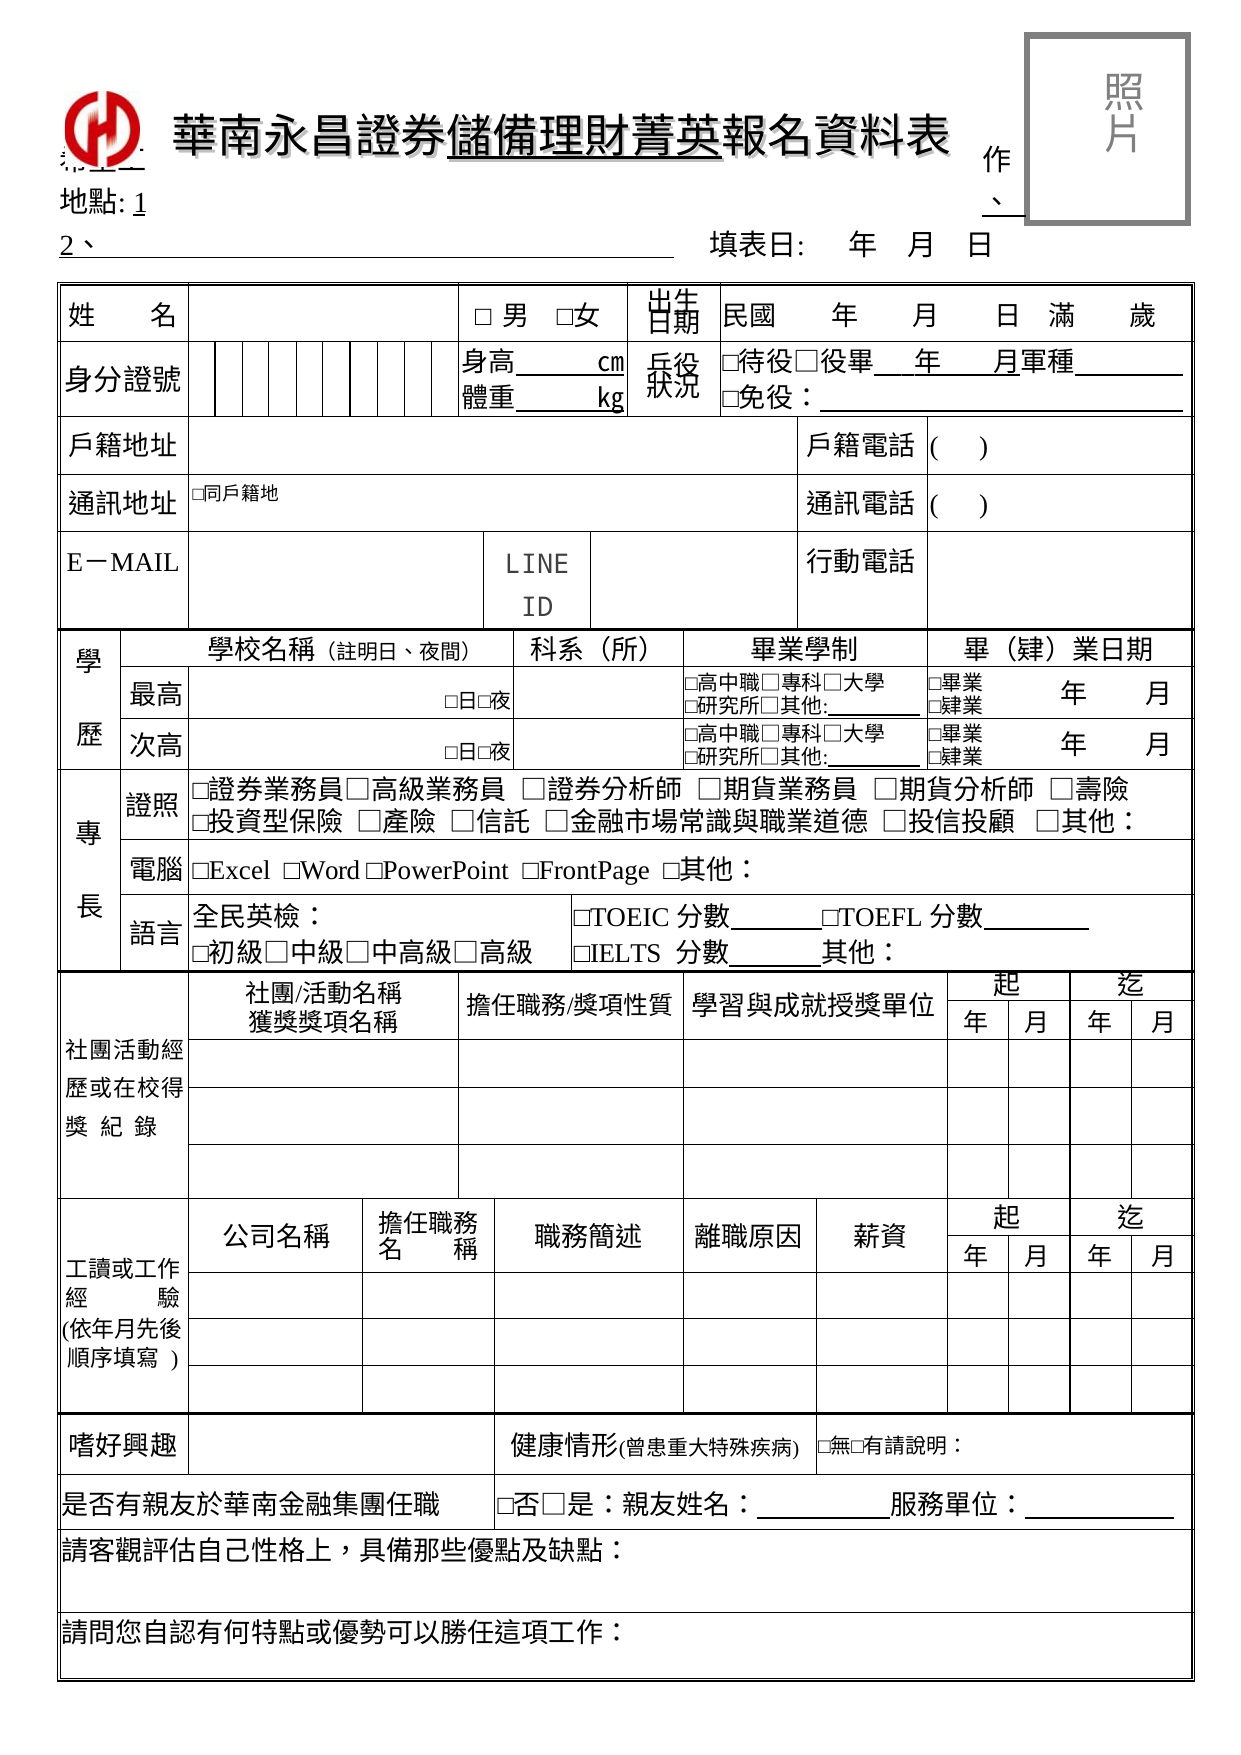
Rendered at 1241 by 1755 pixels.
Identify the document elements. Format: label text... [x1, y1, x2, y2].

table_cell [1132, 1088, 1191, 1144]
table_cell [269, 342, 296, 416]
table_cell 學習與成就授獎單位 [684, 973, 947, 1038]
table_cell 月 [1131, 667, 1191, 717]
table_cell [243, 342, 268, 416]
table_cell 身高 ㎝ 體重 ㎏ [459, 342, 627, 416]
table_header 民國 [721, 286, 797, 341]
table_cell □證券業務員□高級業務員 □證券分析師 □期貨業務員 □期貨分析師 □壽險 □投資型保險 □產險 □信託 □金融市場常識與職業道德 □投信投顧 □其他： [189, 770, 1191, 839]
table_cell 年 [1071, 1001, 1131, 1038]
table_cell [1009, 1273, 1069, 1318]
table_cell 戶籍地址 [61, 417, 188, 473]
table_cell [189, 1040, 458, 1087]
table_cell 年 [948, 1001, 1008, 1038]
table_cell [1132, 1145, 1191, 1197]
table_cell 嗜好興趣 [61, 1415, 188, 1473]
table_header [189, 286, 458, 341]
table_cell □待役□役畢 年 月軍種 □免役： [721, 342, 1191, 416]
table_header 歲 [1131, 286, 1191, 341]
table_cell [216, 342, 242, 416]
table_cell [514, 719, 683, 768]
table_cell [948, 1319, 1008, 1364]
table_cell ) [947, 475, 1191, 531]
table_cell [405, 342, 431, 416]
table_cell [495, 1319, 683, 1364]
table_cell [363, 1273, 494, 1318]
table_cell [817, 1366, 947, 1412]
table_cell [948, 1040, 1008, 1087]
table_cell 通訊電話 [798, 475, 927, 531]
table_cell [459, 1040, 683, 1087]
table_cell [817, 1319, 947, 1364]
table_cell [1071, 1366, 1131, 1412]
table_cell [1132, 1273, 1191, 1318]
table_cell [684, 1088, 947, 1144]
table_cell [1132, 1040, 1191, 1087]
table_header 姓 名 [61, 286, 188, 341]
table_cell [928, 532, 1191, 628]
table_header 滿 [1036, 286, 1131, 341]
table_cell [432, 342, 458, 416]
table_cell 職務簡述 [495, 1199, 683, 1272]
table_cell 語言 [121, 895, 188, 970]
table_cell 行動電話 [798, 532, 927, 628]
table_cell 年 [1071, 1236, 1131, 1272]
table_cell LINE ID [484, 532, 590, 628]
table_cell 離職原因 [684, 1199, 816, 1272]
table_cell 擔任職務名 稱 [363, 1199, 494, 1272]
table_cell □無□有請說明： [817, 1415, 1191, 1473]
table_cell □日□夜 [189, 719, 513, 768]
table_cell [1071, 1145, 1131, 1197]
text 希望工作地點: 1 、 2、 填表日: 年 月 日 [59, 137, 1201, 263]
table_cell [1071, 1273, 1131, 1318]
table_cell [684, 1040, 947, 1087]
table_cell □日□夜 [189, 667, 513, 717]
table_cell 迄 [1071, 973, 1191, 1000]
table_cell [817, 1273, 947, 1318]
table_cell □Excel □Word □PowerPoint □FrontPage □其他： [189, 840, 1191, 894]
table_cell [495, 1366, 683, 1412]
table_cell [684, 1319, 816, 1364]
table_header 年 [797, 286, 887, 341]
table_cell [189, 417, 797, 473]
table_cell [1071, 1319, 1131, 1364]
table_cell [1009, 1319, 1069, 1364]
table_cell 請問您自認有何特點或優勢可以勝任這項工作： [61, 1613, 1191, 1677]
table_cell [189, 1145, 458, 1197]
table_header 日 [947, 286, 1036, 341]
table_cell 月 [1132, 1001, 1191, 1038]
table_cell 畢（肄）業日期 [928, 631, 1191, 666]
table_cell 社團活動經歷或在校得獎 紀 錄 [61, 973, 188, 1197]
table_cell [1009, 1088, 1069, 1144]
table_cell [363, 1319, 494, 1364]
table_cell 通訊地址 [61, 475, 188, 531]
table_cell [189, 1319, 362, 1364]
table_cell [189, 1088, 458, 1144]
table_cell [591, 532, 797, 628]
table_cell [948, 1366, 1008, 1412]
table_header 出生日期 [628, 286, 720, 341]
table_cell 起 [948, 973, 1069, 1000]
table_cell □TOEIC 分數 □TOEFL 分數 □IELTS 分數 其他： [572, 895, 1191, 970]
table_cell 是否有親友於華南金融集團任職 [61, 1475, 494, 1529]
table_cell [459, 1088, 683, 1144]
table_cell □畢業 □肄業 [928, 719, 1008, 768]
table_cell 學 歷 [61, 631, 120, 768]
table_cell □畢業 □肄業 [928, 667, 1008, 717]
table_cell [1009, 1145, 1069, 1197]
table_cell 薪資 [817, 1199, 947, 1272]
table_cell 健康情形(曾患重大特殊疾病) [495, 1415, 816, 1473]
table_cell ) [947, 417, 1191, 473]
table_cell [684, 1366, 816, 1412]
table_cell 請客觀評估自己性格上，具備那些優點及缺點： [61, 1530, 1191, 1612]
table_header 月 [887, 286, 947, 341]
table_cell [351, 342, 377, 416]
table_cell 月 [1132, 1236, 1191, 1272]
table_cell 最高 [121, 667, 188, 717]
table_cell [684, 1145, 947, 1197]
table_cell 公司名稱 [189, 1199, 362, 1272]
table_cell □否□是：親友姓名： 服務單位： [495, 1475, 1191, 1529]
table_cell 學校名稱（註明日、夜間） [121, 631, 513, 666]
table_cell 科系（所） [514, 631, 683, 666]
table_cell 全民英檢： □初級□中級□中高級□高級 [189, 895, 571, 970]
table_cell [948, 1273, 1008, 1318]
table_cell 兵役狀況 [628, 342, 720, 416]
table_cell [189, 1273, 362, 1318]
table_cell [684, 1273, 816, 1318]
table_cell 身分證號 [61, 342, 188, 416]
table_cell 年 [948, 1236, 1008, 1272]
table_cell 工讀或工作經 驗 (依年月先後順序填寫 ) [61, 1199, 188, 1412]
table_cell [495, 1273, 683, 1318]
table_header 男 □女 [495, 286, 627, 341]
table_cell [1132, 1366, 1191, 1412]
table_cell 擔任職務/獎項性質 [459, 973, 683, 1038]
table_cell 月 [1009, 1001, 1069, 1038]
table_cell [1009, 1040, 1069, 1087]
table_cell 畢業學制 [684, 631, 927, 666]
table_cell [1071, 1088, 1131, 1144]
table_cell ( [928, 417, 947, 473]
table_cell □高中職□專科□大學 □研究所□其他: [684, 667, 927, 717]
table_cell E－MAIL [61, 532, 188, 628]
table_header □ [459, 286, 494, 341]
table_cell □高中職□專科□大學 □研究所□其他: [684, 719, 927, 768]
table_cell [189, 342, 214, 416]
table_cell [189, 532, 483, 628]
table_cell [297, 342, 322, 416]
table_cell 電腦 [121, 840, 188, 894]
table_cell □同戶籍地 [189, 475, 797, 531]
table_cell [323, 342, 349, 416]
table_cell 起 [948, 1199, 1069, 1235]
table_cell 月 [1009, 1236, 1069, 1272]
table_cell [189, 1366, 362, 1412]
table_cell 社團/活動名稱獲獎獎項名稱 [189, 973, 458, 1038]
table_cell [459, 1145, 683, 1197]
table_cell [1071, 1040, 1131, 1087]
table_cell [1132, 1319, 1191, 1364]
table_cell 月 [1131, 719, 1191, 768]
table_cell 年 [1009, 719, 1131, 768]
table_cell [514, 667, 683, 717]
table_cell [363, 1366, 494, 1412]
table_cell 專長 [61, 770, 120, 970]
table_cell 次高 [121, 719, 188, 768]
table_cell 證照 [121, 770, 188, 839]
table_cell [948, 1145, 1008, 1197]
table_cell [189, 1415, 494, 1473]
table_cell 戶籍電話 [798, 417, 927, 473]
table_cell [948, 1088, 1008, 1144]
table_cell [378, 342, 404, 416]
table_cell ( [928, 475, 947, 531]
table_cell 年 [1009, 667, 1131, 717]
table_cell 迄 [1071, 1199, 1191, 1235]
table_cell [1009, 1366, 1069, 1412]
